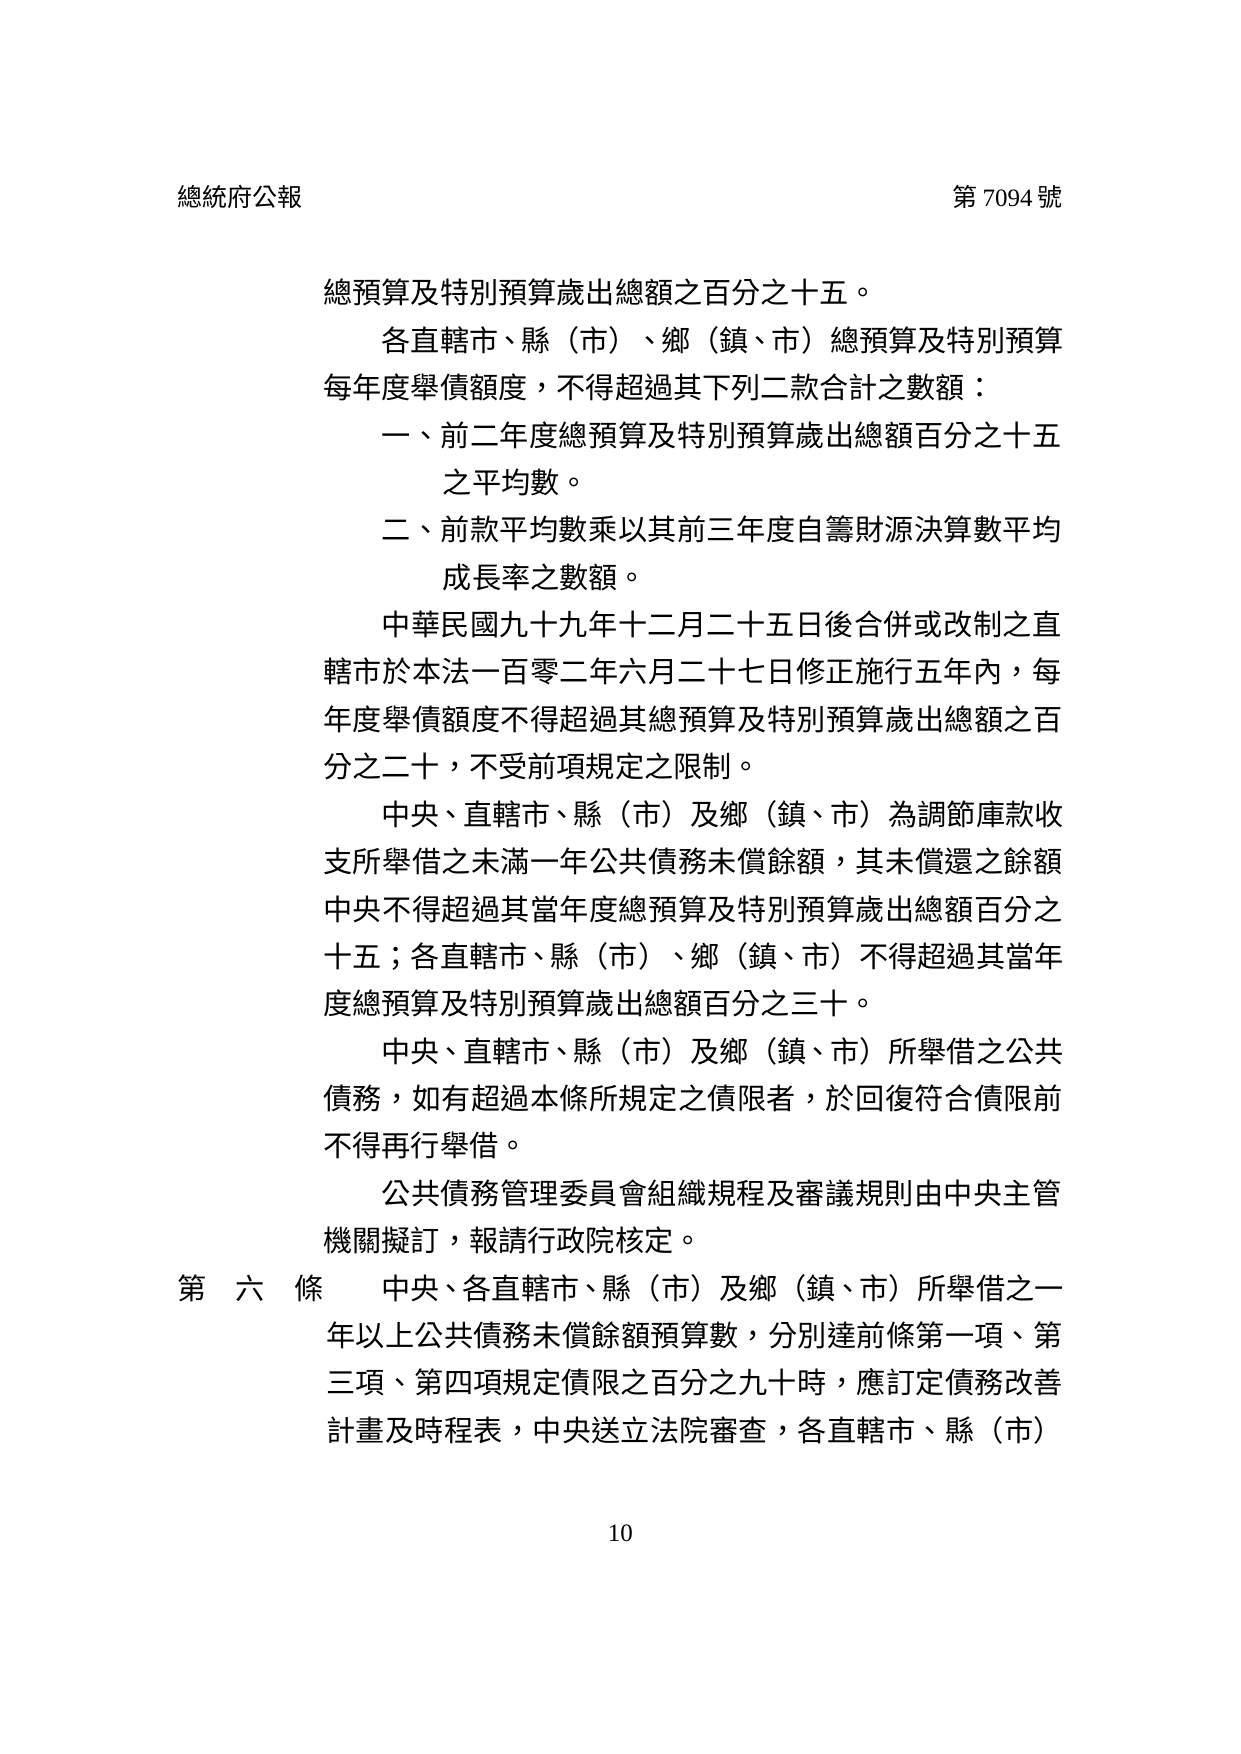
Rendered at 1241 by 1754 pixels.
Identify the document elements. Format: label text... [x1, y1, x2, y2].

text 中央、直轄市、縣（市）及鄉（鎮、市）所舉借之公共債務，如有超過本條所規定之債限者，於回復符合債限前，不得再行舉借。 [323, 1024, 1063, 1166]
text 公共債務管理委員會組織規程及審議規則由中央主管機關擬訂，報請行政院核定。 [323, 1166, 1063, 1261]
text 中華民國九十九年十二月二十五日後合併或改制之直轄市於本法一百零二年六月二十七日修正施行五年內，每年度舉債額度不得超過其總預算及特別預算歲出總額之百分之二十，不受前項規定之限制。 [323, 598, 1063, 787]
text 各直轄市、縣（市）、鄉（鎮、市）總預算及特別預算每年度舉債額度，不得超過其下列二款合計之數額： [323, 313, 1063, 408]
text 二、前款平均數乘以其前三年度自籌財源決算數平均成長率之數額。 [381, 503, 1063, 598]
text 總預算及特別預算歲出總額之百分之十五。 [323, 266, 1063, 313]
text 中央、直轄市、縣（市）及鄉（鎮、市）為調節庫款收支所舉借之未滿一年公共債務未償餘額，其未償還之餘額，中央不得超過其當年度總預算及特別預算歲出總額百分之十五；各直轄市、縣（市）、鄉（鎮、市）不得超過其當年度總預算及特別預算歲出總額百分之三十。 [323, 787, 1063, 1024]
text 一、前二年度總預算及特別預算歲出總額百分之十五之平均數。 [381, 408, 1063, 503]
text 第 六 條 中央、各直轄市、縣（市）及鄉（鎮、市）所舉借之一年以上公共債務未償餘額預算數，分別達前條第一項、第三項、第四項規定債限之百分之九十時，應訂定債務改善計畫及時程表，中央送立法院審查，各直轄市、縣（市） [177, 1261, 1063, 1451]
